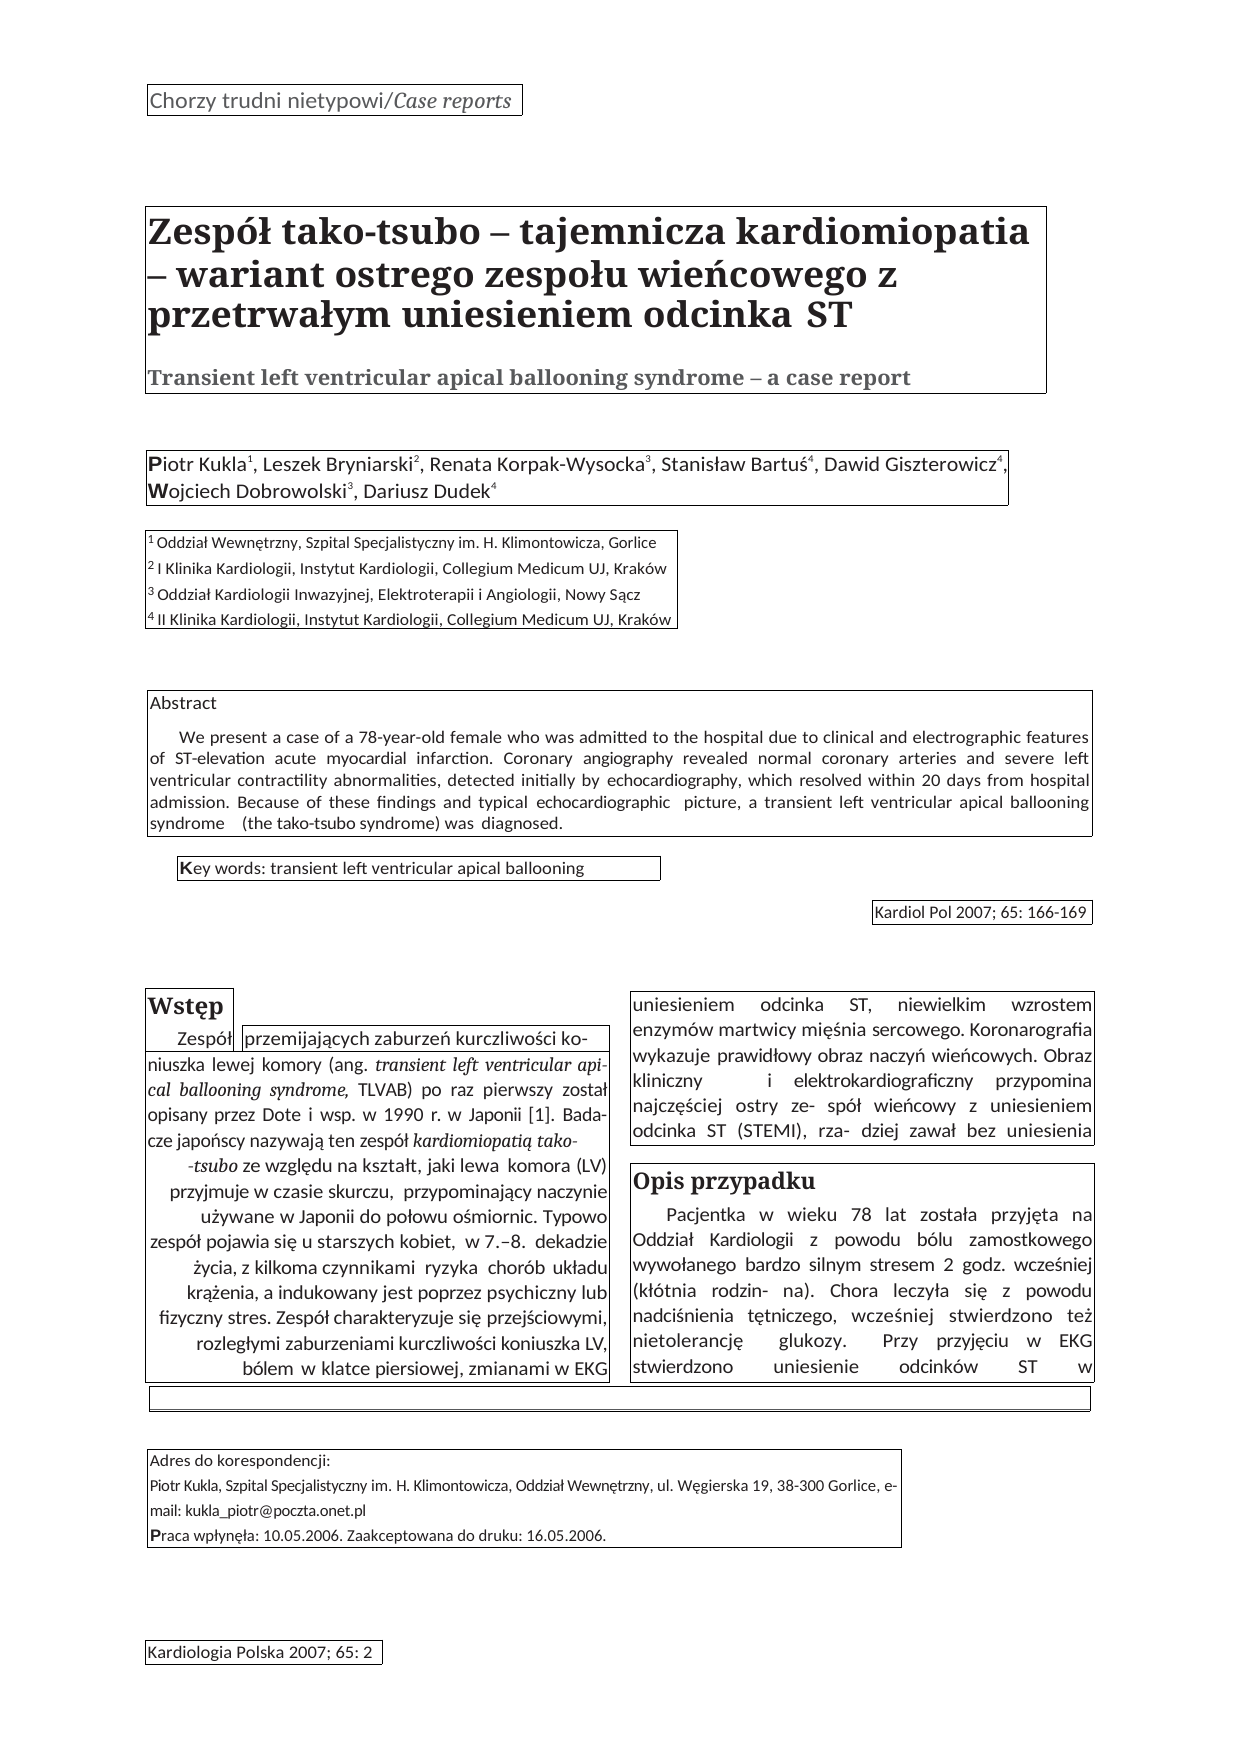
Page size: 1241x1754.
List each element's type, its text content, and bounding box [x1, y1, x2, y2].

text niuszka lewej komory (ang. transient left ventricular api- cal ballooning syndrome, TLVAB) po raz pierwszy został opisany przez Dote i wsp. w 1990 r. w Japonii [1]. Bada- cze japońscy nazywają ten zespół kardiomiopatią tako- [147, 1052, 607, 1152]
text Zespół [177, 1027, 233, 1051]
text uniesieniem odcinka ST, niewielkim wzrostem enzymów martwicy mięśnia sercowego. Koronarografia wykazuje prawidłowy obraz naczyń wieńcowych. Obraz kliniczny i elektrokardiograficzny przypomina najczęściej ostry ze- spół wieńcowy z uniesieniem odcinka ST (STEMI), rza- dziej zawał bez uniesienia odcinka ST (NSTEMI). [632, 992, 1092, 1145]
text Wstęp [147, 990, 233, 1021]
text 4 II Klinika Kardiologii, Instytut Kardiologii, Collegium Medicum UJ, Kraków [147, 608, 677, 628]
text Transient left ventricular apical ballooning syndrome – a case report [147, 363, 1046, 392]
text Pacjentka w wieku 78 lat została przyjęta na Oddział Kardiologii z powodu bólu zamostkowego wywołanego bardzo silnym stresem 2 godz. wcześniej (kłótnia rodzin- na). Chora leczyła się z powodu nadciśnienia tętniczego, wcześniej stwierdzono też nietolerancję glukozy. Przy przyjęciu w EKG stwierdzono uniesienie odcinków ST w odprowadzeniach V2–V6, w tym w V4–V6 uniesienie [632, 1202, 1092, 1382]
text przemijających zaburzeń kurczliwości ko- [244, 1026, 609, 1050]
text 2 I Klinika Kardiologii, Instytut Kardiologii, Collegium Medicum UJ, Kraków [147, 557, 677, 578]
text Praca wpłynęła: 10.05.2006. Zaakceptowana do druku: 16.05.2006. [150, 1525, 901, 1545]
text – wariant ostrego zespołu wieńcowego z przetrwałym uniesieniem odcinka ST [147, 255, 1046, 338]
text Abstract [149, 691, 1092, 714]
text Piotr Kukla1, Leszek Bryniarski2, Renata Korpak-Wysocka3, Stanisław Bartuś4, Dawid Giszterowicz4, Wojciech Dobrowolski3, Dariusz Dudek4 [148, 451, 1008, 503]
text Kardiol Pol 2007; 65: 166-169 [874, 901, 1092, 922]
text 1 Oddział Wewnętrzny, Szpital Specjalistyczny im. H. Klimontowicza, Gorlice [147, 531, 677, 552]
text Piotr Kukla, Szpital Specjalistyczny im. H. Klimontowicza, Oddział Wewnętrzny, ul. Węgierska 19, 38-300 Gorlice, e-mail: kukla_piotr@poczta.onet.pl [149, 1476, 899, 1521]
text Chorzy trudni nietypowi/Case reports [149, 86, 522, 114]
text -tsubo ze względu na kształt, jaki lewa komora (LV) przyjmuje w czasie skurczu, przypominający naczynie używane w Japonii do połowu ośmiornic. Typowo zespół pojawia się u starszych kobiet, w 7.–8. dekadzie życia, z kilkoma czynnikami ryzyka chorób układu krążenia, a indukowany jest poprzez psychiczny lub fizyczny stres. Zespół charakteryzuje się przejściowymi, rozległymi zaburzeniami kurczliwości koniuszka LV, bólem w klatce piersiowej, zmianami w EKG charakteryzującymi się [149, 1153, 607, 1382]
text Key words: transient left ventricular apical ballooning syndrome [179, 857, 660, 880]
text 3 Oddział Kardiologii Inwazyjnej, Elektroterapii i Angiologii, Nowy Sącz [147, 583, 677, 604]
text Opis przypadku [632, 1165, 1094, 1196]
text Zespół tako-tsubo – tajemnicza kardiomiopatia [147, 208, 1046, 253]
text Adres do korespondencji: [149, 1451, 901, 1471]
text We present a case of a 78-year-old female who was admitted to the hospital due to clinical and electrographic features of ST-elevation acute myocardial infarction. Coronary angiography revealed normal coronary arteries and severe left ventricular contractility abnormalities, detected initially by echocardiography, which resolved within 20 days from hospital admission. Because of these findings and typical echocardiographic picture, a transient left ventricular apical ballooning syndrome (the tako-tsubo syndrome) was diagnosed. [149, 726, 1090, 834]
text Kardiologia Polska 2007; 65: 2 [147, 1641, 382, 1662]
